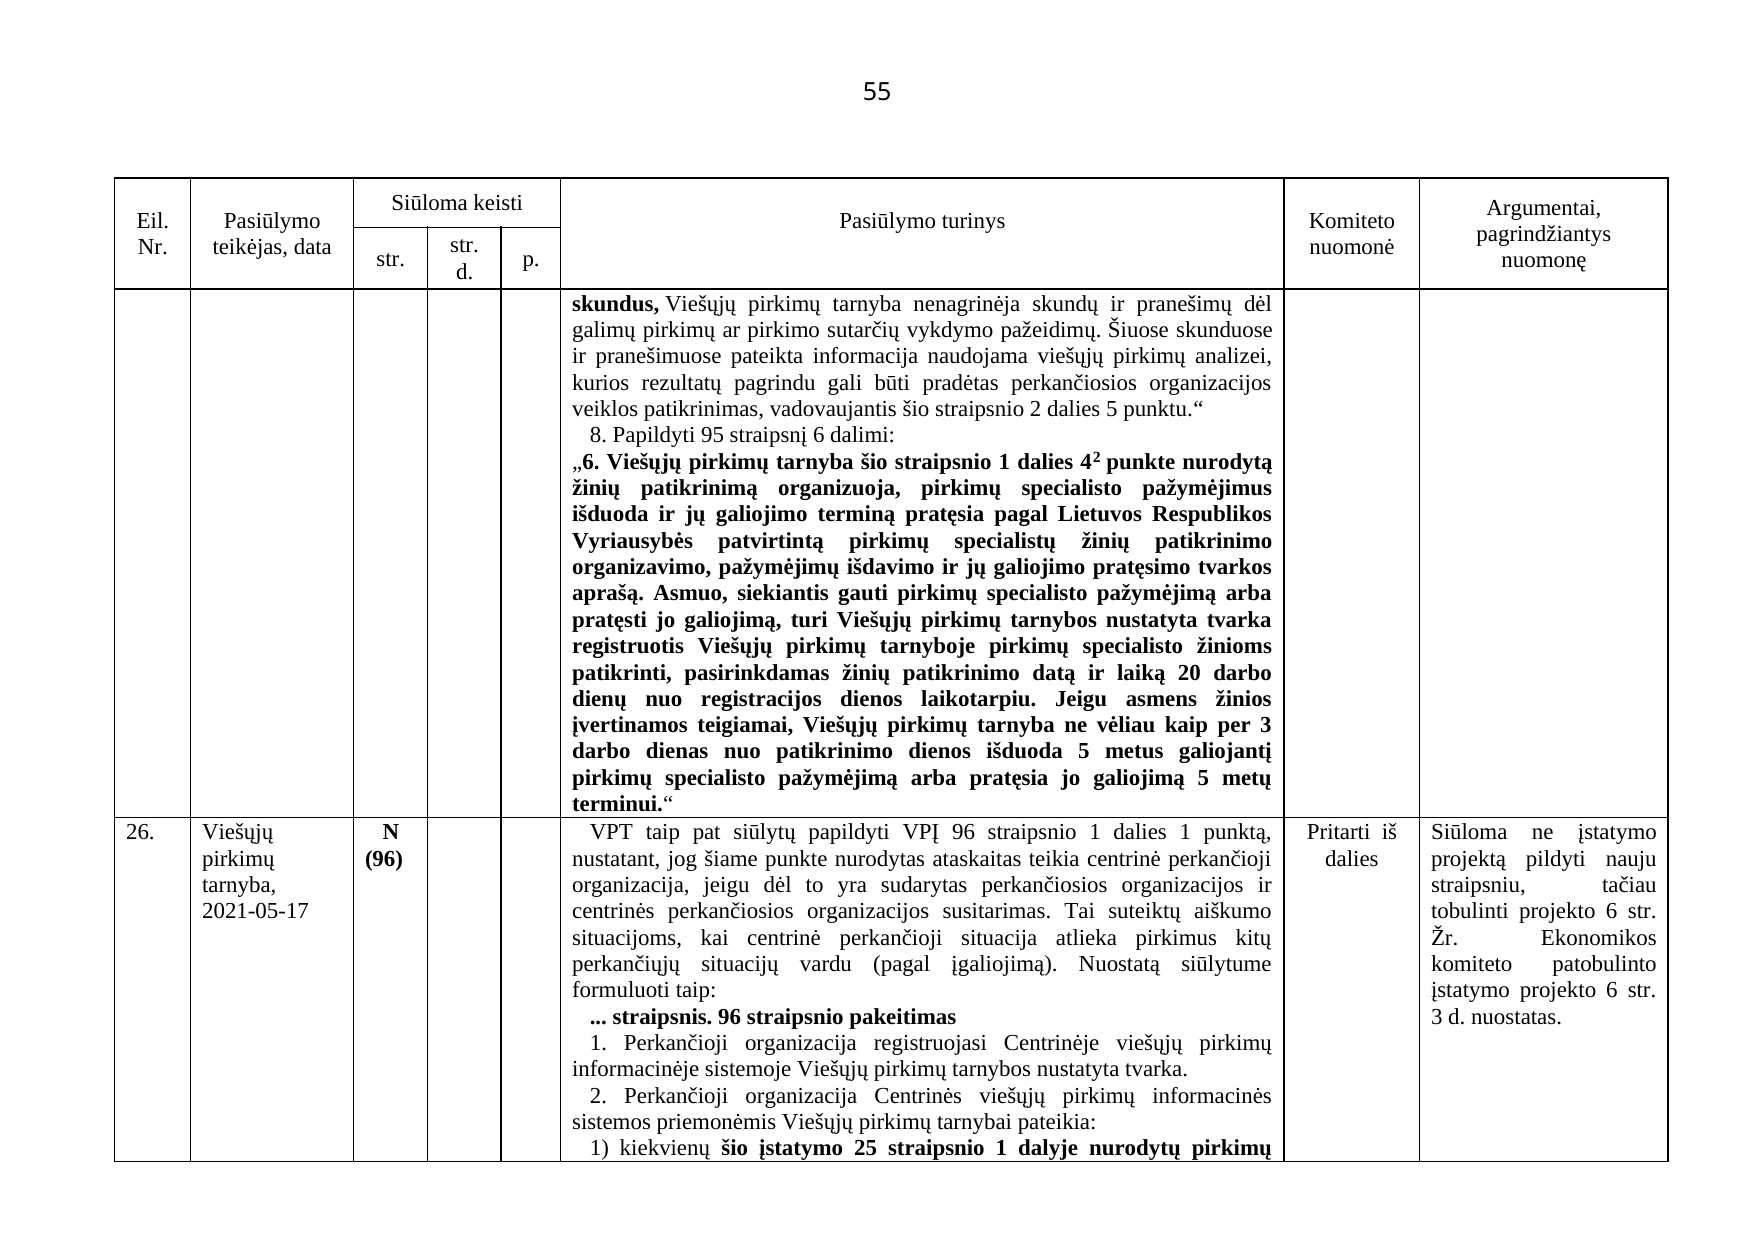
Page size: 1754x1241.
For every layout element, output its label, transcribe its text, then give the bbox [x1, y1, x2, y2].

table_header Pasiūlymo teikėjas, data [191, 179, 353, 288]
table_cell [502, 290, 560, 817]
table_cell str. d. [428, 228, 500, 288]
table_cell N (96) [354, 818, 427, 1161]
table_cell [502, 818, 560, 1161]
table_cell Viešųjų pirkimų tarnyba, 2021-05-17 [191, 818, 353, 1161]
table_cell [428, 818, 500, 1161]
table_cell [354, 290, 427, 817]
table_header Komiteto nuomonė [1285, 179, 1419, 288]
table_cell str. [354, 228, 427, 288]
table_cell [428, 290, 500, 817]
table_header Pasiūlymo turinys [561, 179, 1283, 288]
table_cell VPT taip pat siūlytų papildyti VPĮ 96 straipsnio 1 dalies 1 punktą, nustatant, jog šiame punkte nurodytas ataskaitas teikia centrinė perkančioji organizacija, jeigu dėl to yra sudarytas perkančiosios organizacijos ir centrinės perkančiosios organizacijos susitarimas. Tai suteiktų aiškumo situacijoms, kai centrinė perkančioji situacija atlieka pirkimus kitų perkančiųjų situacijų vardu (pagal įgaliojimą). Nuostatą siūlytume formuluoti taip: ... straipsnis. 96 straipsnio pakeitimas 1. Perkančioji organizacija registruojasi Centrinėje viešųjų pirkimų informacinėje sistemoje Viešųjų pirkimų tarnybos nustatyta tvarka. 2. Perkančioji organizacija Centrinės viešųjų pirkimų informacinės sistemos priemonėmis Viešųjų pirkimų tarnybai pateikia: 1) kiekvienų šio įstatymo 25 straipsnio 1 dalyje nurodytų pirkimų pirkimo procedūrų, įskaitant ir pirkimo procedūras, kurių metu sudaroma preliminarioji sutartis ar jos pagrindu sudaroma pirkimo sutartis, sukuriama dinaminė pirkimo sistema ar jos pagrindu sudaroma pirkimo sutartis, ataskaitą per 15 dienų pasibaigus pirkimo procedūroms, bet ne vėliau kaip iki pirmojo mokėjimo pagal sudarytą pirkimo sutartį pradžios. Ši ataskaita neteikiama, kai pirkimo sutartis sudaroma pagal šio įstatymo 72 straipsnio 3 dalį atlikus supaprastintą pirkimą, preliminariosios sutarties pagrindu pagal šio įstatymo 78 straipsnio 4 dalį ar 78 straipsnio 5 dalies 1 punktą, atliekant pirkimą pagal šio įstatymo 82 straipsnio 1 dalį ar atliekant šio įstatymo 25 straipsnio 3 ir 4 dalyse nurodytą pirkimą ir mažos vertės pirkimą; 2) visų per kalendorinius metus sudarytų pirkimo sutarčių, kai pirkimo sutartis sudaroma atliekant šio įstatymo 25 straipsnio 2, 3, 4 ir 4 5 dalyse nurodytus pirkimus, atliekant supaprastintą pagal šio įstatymo 72 straipsnio 3 dalį, ar kai sudarytos pirkimo sutarties nereikalaujama paskelbti pagal šio įstatymo 86 straipsnio 9 dalies nuostatas, ataskaitą per 30 dienų, pasibaigus ataskaitiniams kalendoriniams metams. 3. Tuo atveju, kai pirkimai atliekami pagal šio įstatymo 82 straipsnio 1 dalį, šio straipsnio 2 dalyje nurodytas ataskaitas teikia centrinė perkančioji organizacija. Pirkimų procedūrų, kurių metu pirkimo sutartys sudaromos preliminariųjų sutarčių ar dinaminių pirkimų sistemų pagrindu, atveju, ataskaitos gali būti teikiamos kas ketvirtį ne vėliau kaip per 5 darbo dienas ketvirčiui pasibaigus Viešųjų pirkimų tarnybos nustatyta tvarka. 34. Informaciją, kuri turi būti teikiama šio straipsnio 2 dalyje ir 3 dalyse nurodytose ataskaitose, ataskaitų reikalavimus ir jų standartines formas nustato Viešųjų pirkimų tarnyba. Jeigu Viešųjų pirkimų tarnybos teisės aktuose reikalaujama pirkimo procedūros ataskaitose pateikti informaciją, kuri jau pateikta skelbime apie sudarytą pirkimo sutartį ar preliminariąją sutartį, parengtame pagal šio įstatymo 33 straipsnį, perkančioji organizacija, pildydama šią ataskaitą, gali pateikti nuorodą į tą skelbimą. 45. Šio straipsnio 2 dalyje ir 3 dalyse nurodytos ataskaitos ir šio įstatymo 92 straipsnio 10 dalyje nurodyti duomenys, išskyrus informaciją, kurios atskleidimas prieštarautų informacijos ir duomenų apsaugą reguliuojantiems teisės aktams arba visuomenės interesams, pažeistų teisėtus konkretaus tiekėjo komercinius interesus arba turėtų neigiamą poveikį tiekėjų konkurencijai, skelbiami Centrinėje viešųjų pirkimų informacinėje sistemoje. Perkančioji organizacija, laikydamasi šioje dalyje nustatytų reikalavimų, šio straipsnio 2 dalyje nurodytas ataskaitas gali paskelbti ir pirkėjo profilyje. [561, 818, 1283, 1161]
table_cell [191, 290, 353, 817]
table_cell [1285, 290, 1419, 817]
table_header Eil. Nr. [115, 179, 190, 288]
table_cell p. [502, 228, 560, 288]
table_cell [115, 290, 190, 817]
table_cell Pritarti iš dalies [1285, 818, 1419, 1161]
table_cell skundus, Viešųjų pirkimų tarnyba nenagrinėja skundų ir pranešimų dėl galimų pirkimų ar pirkimo sutarčių vykdymo pažeidimų. Šiuose skunduose ir pranešimuose pateikta informacija naudojama viešųjų pirkimų analizei, kurios rezultatų pagrindu gali būti pradėtas perkančiosios organizacijos veiklos patikrinimas, vadovaujantis šio straipsnio 2 dalies 5 punktu.“ 8. Papildyti 95 straipsnį 6 dalimi: „6. Viešųjų pirkimų tarnyba šio straipsnio 1 dalies 42 punkte nurodytą žinių patikrinimą organizuoja, pirkimų specialisto pažymėjimus išduoda ir jų galiojimo terminą pratęsia pagal Lietuvos Respublikos Vyriausybės patvirtintą pirkimų specialistų žinių patikrinimo organizavimo, pažymėjimų išdavimo ir jų galiojimo pratęsimo tvarkos aprašą. Asmuo, siekiantis gauti pirkimų specialisto pažymėjimą arba pratęsti jo galiojimą, turi Viešųjų pirkimų tarnybos nustatyta tvarka registruotis Viešųjų pirkimų tarnyboje pirkimų specialisto žinioms patikrinti, pasirinkdamas žinių patikrinimo datą ir laiką 20 darbo dienų nuo registracijos dienos laikotarpiu. Jeigu asmens žinios įvertinamos teigiamai, Viešųjų pirkimų tarnyba ne vėliau kaip per 3 darbo dienas nuo patikrinimo dienos išduoda 5 metus galiojantį pirkimų specialisto pažymėjimą arba pratęsia jo galiojimą 5 metų terminui.“ [561, 290, 1283, 817]
table_cell [1420, 290, 1667, 817]
table_header Siūloma keisti [354, 179, 560, 226]
table_cell 26. [115, 818, 190, 1161]
table_cell Siūloma ne įstatymo projektą pildyti nauju straipsniu, tačiau tobulinti projekto 6 str. Žr. Ekonomikos komiteto patobulinto įstatymo projekto 6 str. 3 d. nuostatas. [1420, 818, 1667, 1161]
table_header Argumentai, pagrindžiantys nuomonę [1420, 179, 1667, 288]
